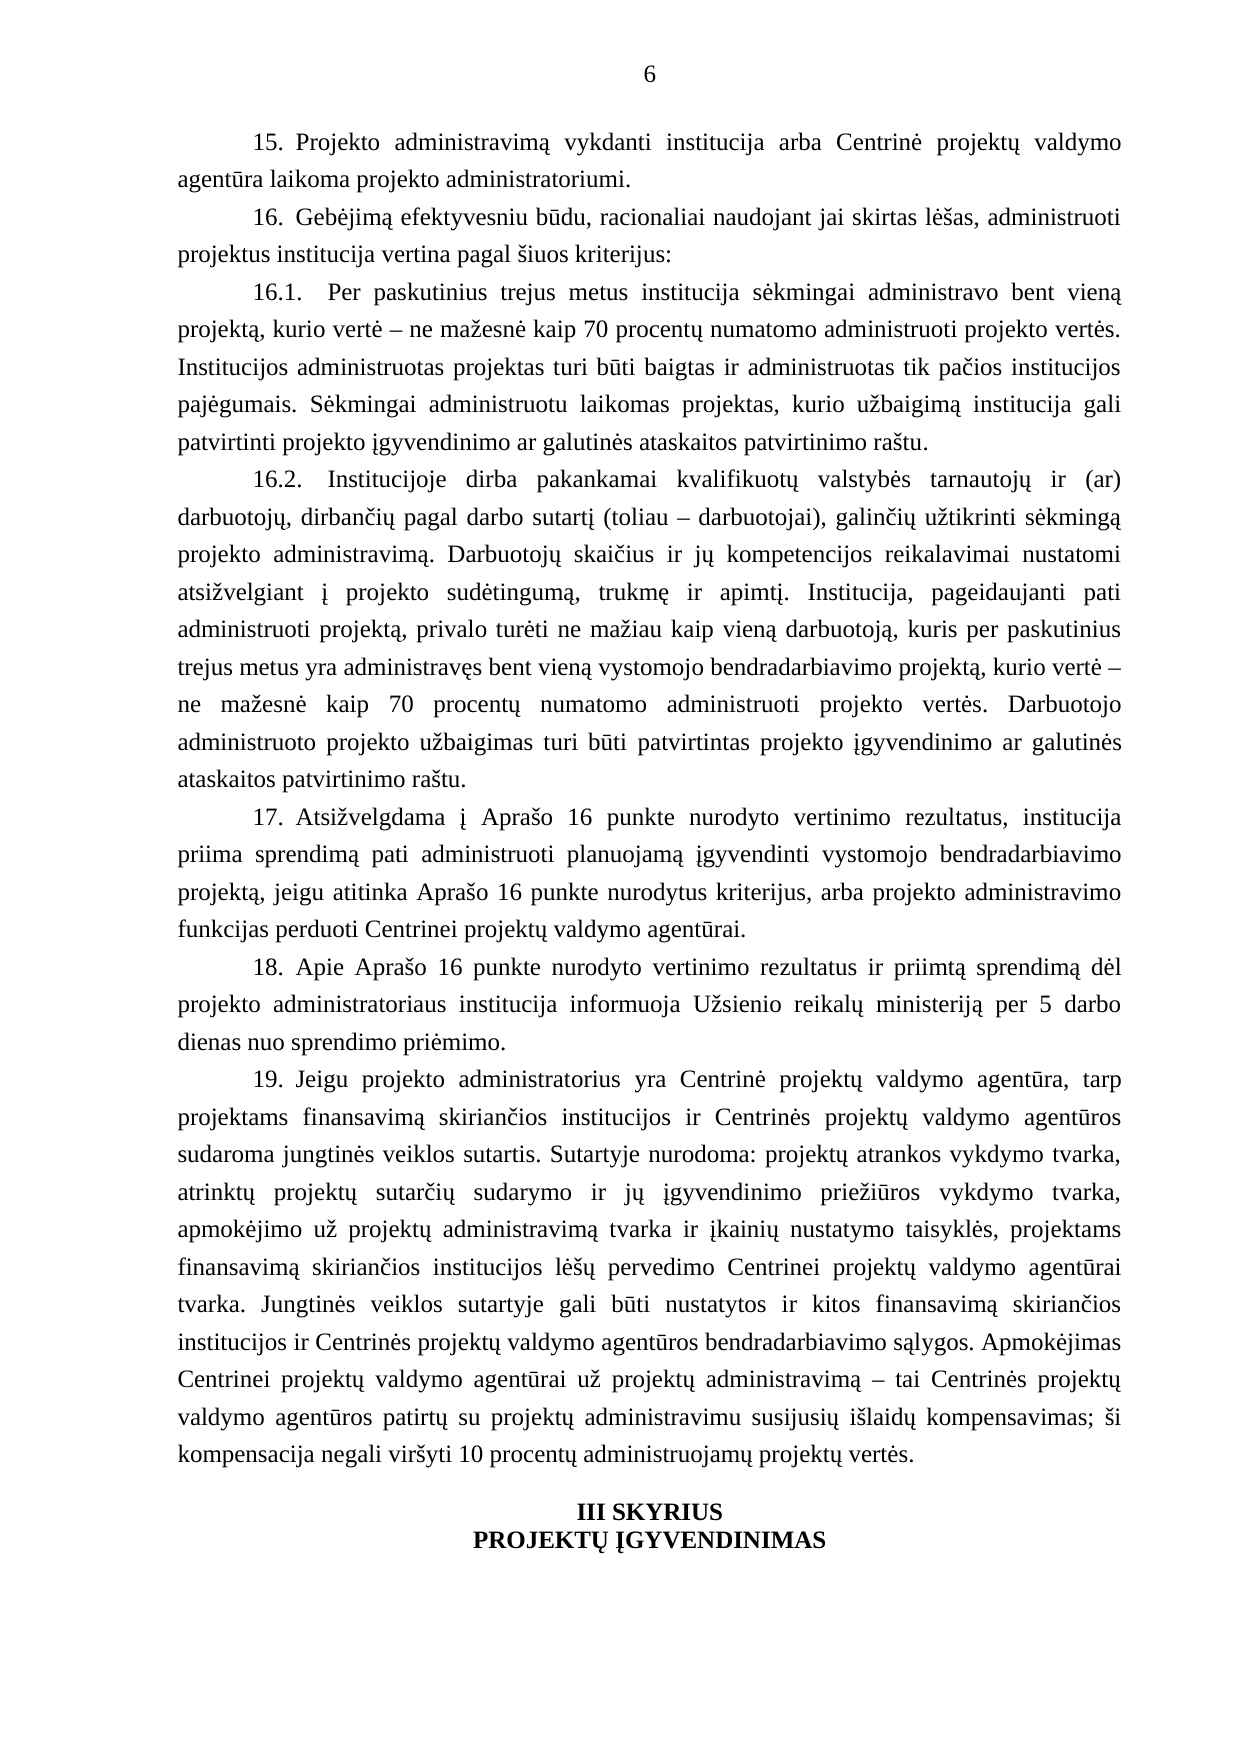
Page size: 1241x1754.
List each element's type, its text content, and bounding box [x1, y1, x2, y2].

text 15. Projekto administravimą vykdanti institucija arba Centrinė projektų valdymo agentūra laikoma projekto administratoriumi. [177, 118, 1122, 193]
text 16.1. Per paskutinius trejus metus institucija sėkmingai administravo bent vieną projektą, kurio vertė – ne mažesnė kaip 70 procentų numatomo administruoti projekto vertės. Institucijos administruotas projektas turi būti baigtas ir administruotas tik pačios institucijos pajėgumais. Sėkmingai administruotu laikomas projektas, kurio užbaigimą institucija gali patvirtinti projekto įgyvendinimo ar galutinės ataskaitos patvirtinimo raštu. [177, 268, 1122, 456]
text 19. Jeigu projekto administratorius yra Centrinė projektų valdymo agentūra, tarp projektams finansavimą skiriančios institucijos ir Centrinės projektų valdymo agentūros sudaroma jungtinės veiklos sutartis. Sutartyje nurodoma: projektų atrankos vykdymo tvarka, atrinktų projektų sutarčių sudarymo ir jų įgyvendinimo priežiūros vykdymo tvarka, apmokėjimo už projektų administravimą tvarka ir įkainių nustatymo taisyklės, projektams finansavimą skiriančios institucijos lėšų pervedimo Centrinei projektų valdymo agentūrai tvarka. Jungtinės veiklos sutartyje gali būti nustatytos ir kitos finansavimą skiriančios institucijos ir Centrinės projektų valdymo agentūros bendradarbiavimo sąlygos. Apmokėjimas Centrinei projektų valdymo agentūrai už projektų administravimą – tai Centrinės projektų valdymo agentūros patirtų su projektų administravimu susijusių išlaidų kompensavimas; ši kompensacija negali viršyti 10 procentų administruojamų projektų vertės. [177, 1056, 1122, 1468]
text III SKYRIUS [177, 1497, 1122, 1526]
text 16. Gebėjimą efektyvesniu būdu, racionaliai naudojant jai skirtas lėšas, administruoti projektus institucija vertina pagal šiuos kriterijus: [177, 193, 1122, 268]
text 17. Atsižvelgdama į Aprašo 16 punkte nurodyto vertinimo rezultatus, institucija priima sprendimą pati administruoti planuojamą įgyvendinti vystomojo bendradarbiavimo projektą, jeigu atitinka Aprašo 16 punkte nurodytus kriterijus, arba projekto administravimo funkcijas perduoti Centrinei projektų valdymo agentūrai. [177, 793, 1122, 943]
text 18. Apie Aprašo 16 punkte nurodyto vertinimo rezultatus ir priimtą sprendimą dėl projekto administratoriaus institucija informuoja Užsienio reikalų ministeriją per 5 darbo dienas nuo sprendimo priėmimo. [177, 943, 1122, 1056]
text PROJEKTŲ ĮGYVENDINIMAS [177, 1526, 1122, 1554]
text 16.2. Institucijoje dirba pakankamai kvalifikuotų valstybės tarnautojų ir (ar) darbuotojų, dirbančių pagal darbo sutartį (toliau – darbuotojai), galinčių užtikrinti sėkmingą projekto administravimą. Darbuotojų skaičius ir jų kompetencijos reikalavimai nustatomi atsižvelgiant į projekto sudėtingumą, trukmę ir apimtį. Institucija, pageidaujanti pati administruoti projektą, privalo turėti ne mažiau kaip vieną darbuotoją, kuris per paskutinius trejus metus yra administravęs bent vieną vystomojo bendradarbiavimo projektą, kurio vertė – ne mažesnė kaip 70 procentų numatomo administruoti projekto vertės. Darbuotojo administruoto projekto užbaigimas turi būti patvirtintas projekto įgyvendinimo ar galutinės ataskaitos patvirtinimo raštu. [177, 456, 1122, 793]
